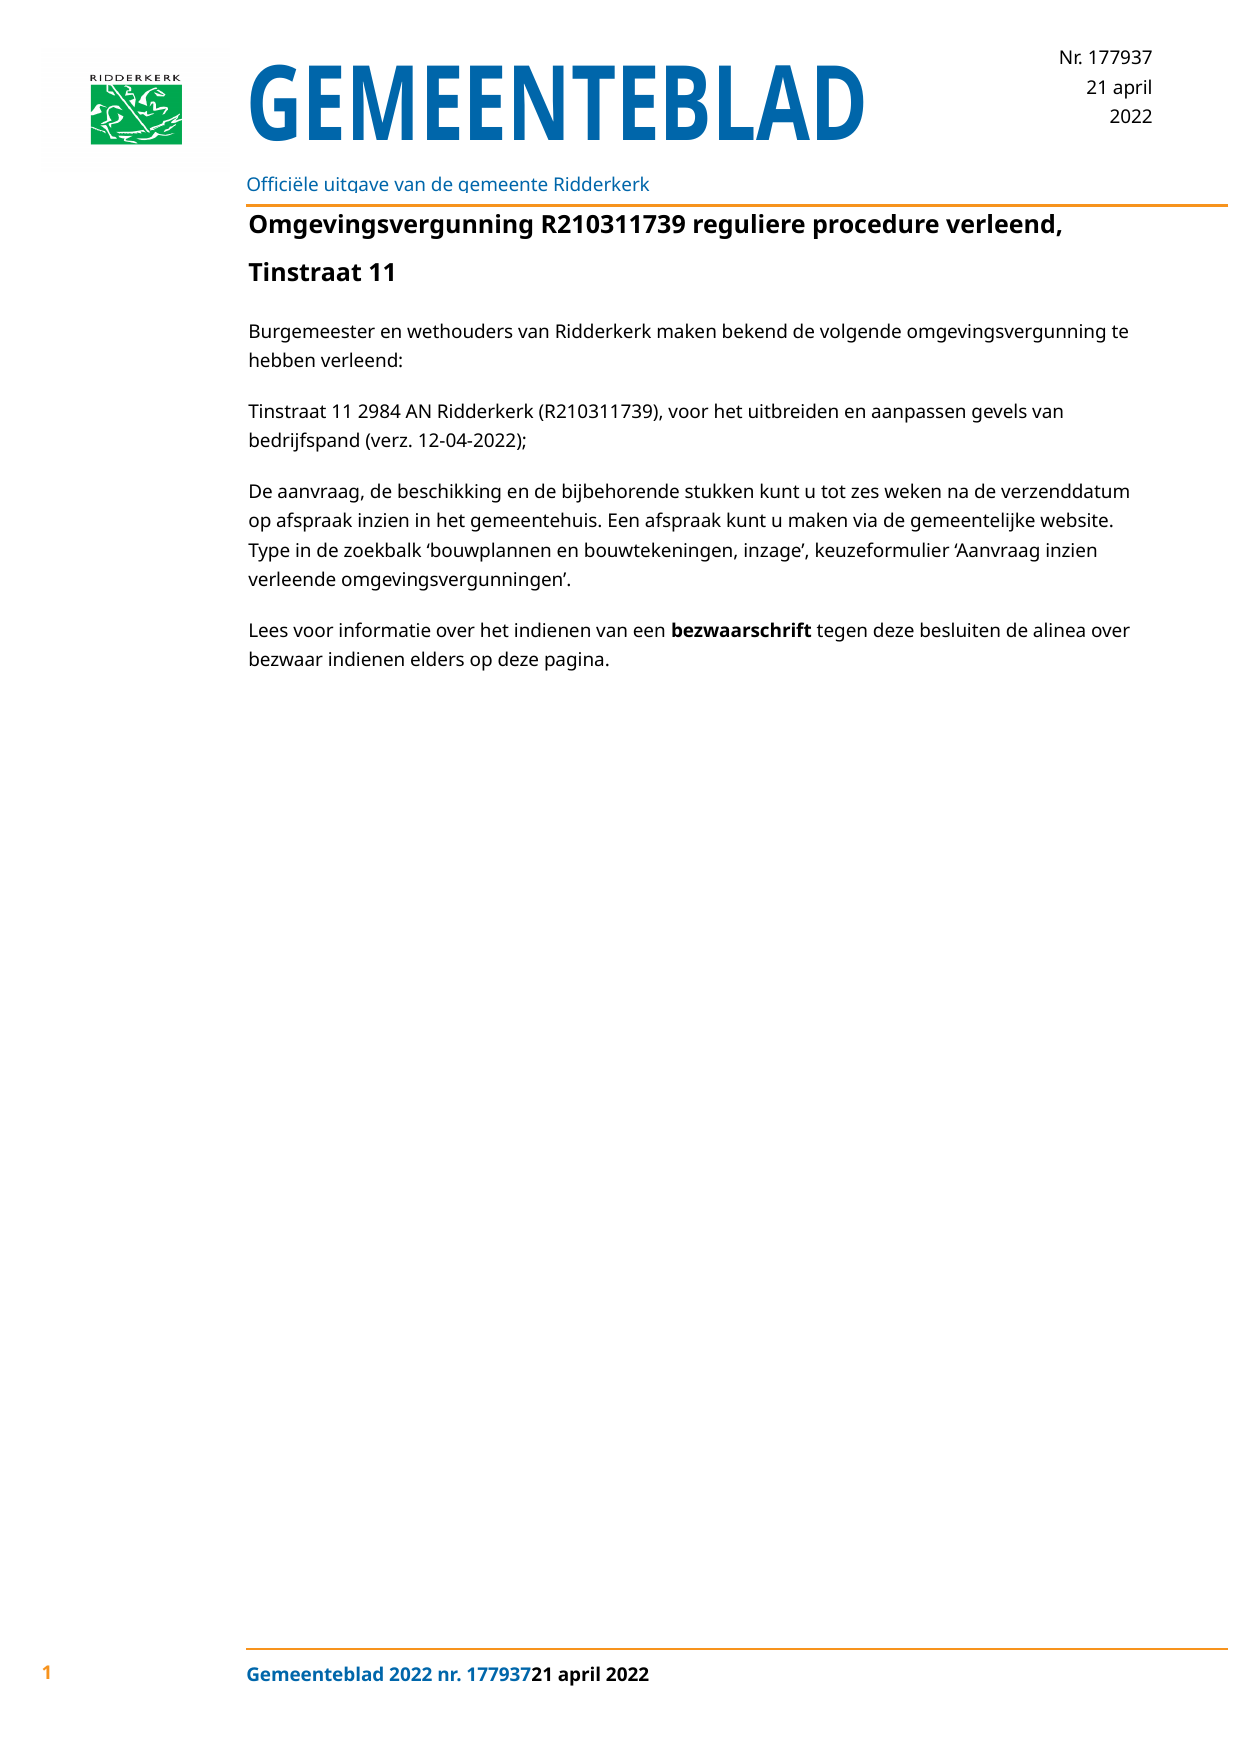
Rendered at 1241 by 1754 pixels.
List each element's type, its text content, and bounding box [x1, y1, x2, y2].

text Omgevingsvergunning R210311739 reguliere procedure verleend, Tinstraat 11 [248, 207, 1152, 288]
text Burgemeester en wethouders van Ridderkerk maken bekend de volgende omgevingsvergunning te hebben verleend: [248, 318, 1152, 373]
text Tinstraat 11 2984 AN Ridderkerk (R210311739), voor het uitbreiden en aanpassen gevels van bedrijfspand (verz. 12-04-2022); [248, 398, 1152, 453]
picture [41, 47, 231, 172]
text Lees voor informatie over het indienen van een bezwaarschrift tegen deze besluiten de alinea over bezwaar indienen elders op deze pagina. [248, 617, 1152, 672]
text De aanvraag, de beschikking en de bijbehorende stukken kunt u tot zes weken na de verzenddatum op afspraak inzien in het gemeentehuis. Een afspraak kunt u maken via de gemeentelijke website. Type in de zoekbalk ‘bouwplannen en bouwtekeningen, inzage’, keuzeformulier ‘Aanvraag inzien verleende omgevingsvergunningen’. [248, 478, 1152, 592]
